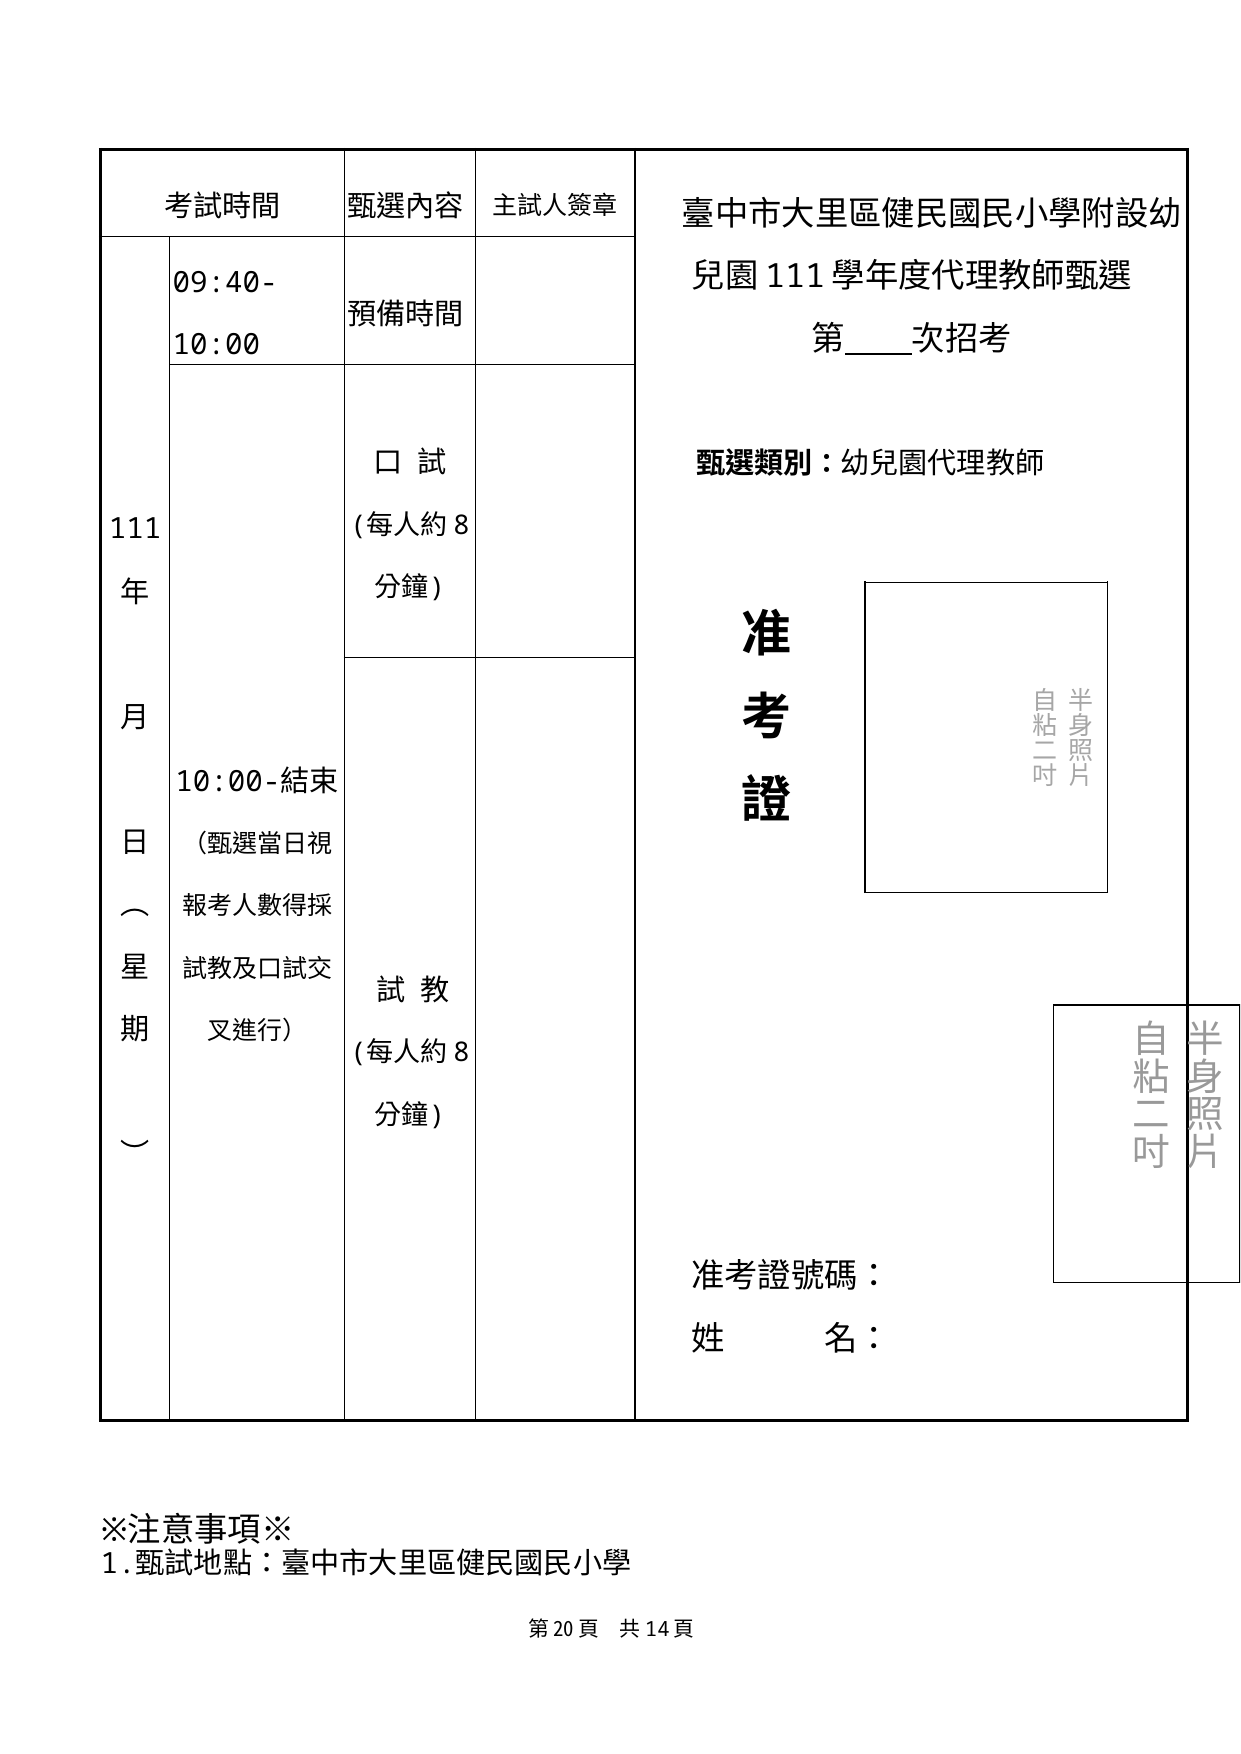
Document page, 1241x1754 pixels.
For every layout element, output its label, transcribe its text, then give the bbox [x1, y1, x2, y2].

table_header 考試時間 [102, 151, 344, 236]
table_header 甄選內容 [345, 151, 475, 236]
table_cell 口 試 (每人約8分鐘) [345, 365, 475, 657]
text 1.甄試地點：臺中市大里區健民國民小學 [100, 1547, 1122, 1581]
table_cell [476, 365, 634, 657]
table_cell [476, 237, 634, 364]
table_cell 預備時間 [345, 237, 475, 364]
table_cell 09:40-10:00 [170, 237, 344, 364]
table_cell 10:00-結束 （甄選當日視報考人數得採試教及口試交叉進行） [170, 365, 344, 1419]
table_header 主試人簽章 [476, 151, 634, 236]
table_cell 111 年 月 日 ︵ 星 期 ︶ [102, 237, 169, 1419]
table_header 臺中市大里區健民國民小學附設幼兒園111學年度代理教師甄選 第 次招考 甄選類別：幼兒園代理教師 准考證號碼： 姓 名： [636, 151, 1186, 1419]
table_cell [476, 658, 634, 1419]
text ※注意事項※ [100, 1485, 1122, 1547]
table_cell 試 教 (每人約8分鐘) [345, 658, 475, 1419]
